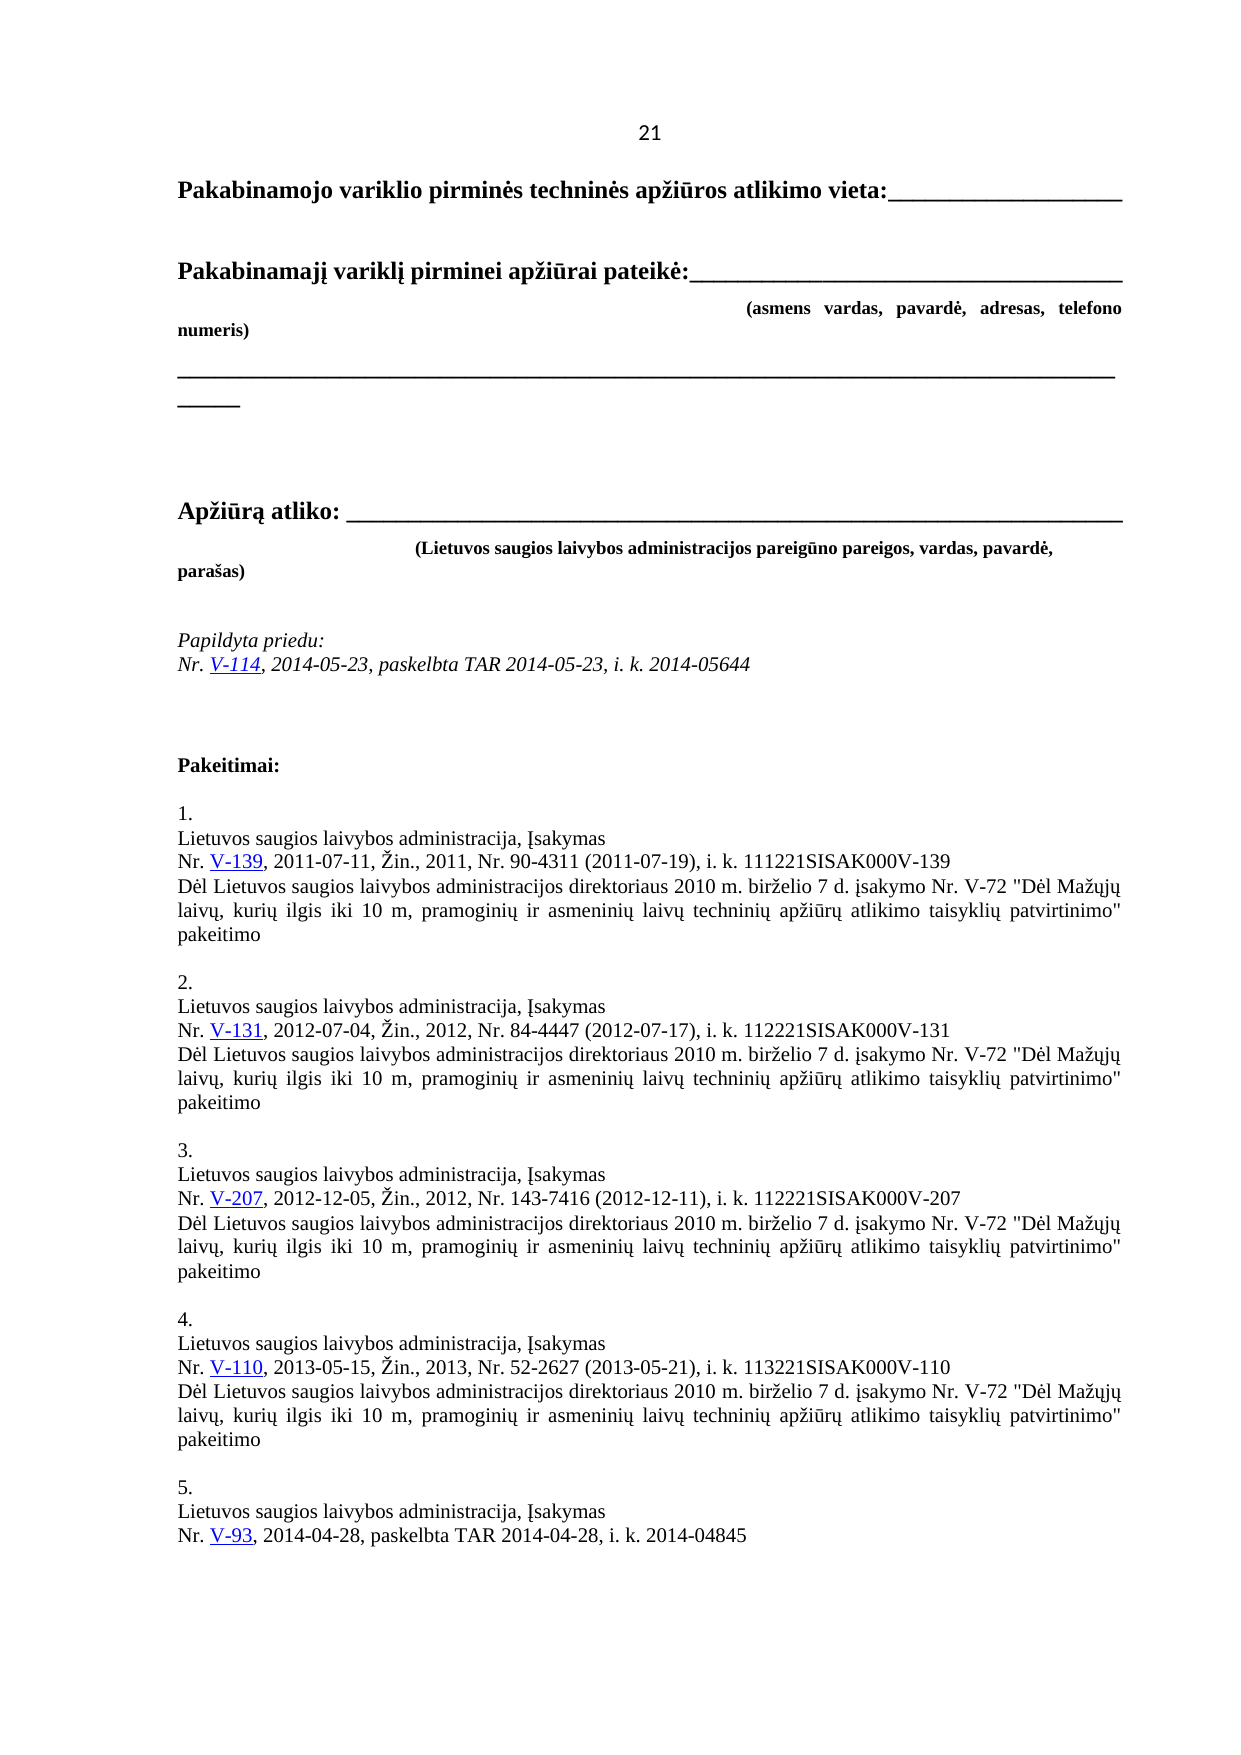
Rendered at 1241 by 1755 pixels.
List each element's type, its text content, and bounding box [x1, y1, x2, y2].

text Nr. V-131, 2012-07-04, Žin., 2012, Nr. 84-4447 (2012-07-17), i. k. 112221SISAK000V-131 [177, 1018, 1122, 1042]
text Lietuvos saugios laivybos administracija, Įsakymas [177, 825, 1122, 849]
text Nr. V-207, 2012-12-05, Žin., 2012, Nr. 143-7416 (2012-12-11), i. k. 112221SISAK000V-207 [177, 1186, 1122, 1210]
text 5. [177, 1475, 1122, 1499]
text Dėl Lietuvos saugios laivybos administracijos direktoriaus 2010 m. birželio 7 d. įsakymo Nr. V-72 "Dėl Mažųjų laivų, kurių ilgis iki 10 m, pramoginių ir asmeninių laivų techninių apžiūrų atlikimo taisyklių patvirtinimo" pakeitimo [177, 873, 1122, 946]
text 2. [177, 970, 1122, 994]
text Apžiūrą atliko: [177, 496, 1122, 525]
text (Lietuvos saugios laivybos administracijos pareigūno pareigos, vardas, pavardė, parašas) [177, 537, 1122, 581]
text Nr. V-114, 2014-05-23, paskelbta TAR 2014-05-23, i. k. 2014-05644 [177, 652, 1122, 676]
text Dėl Lietuvos saugios laivybos administracijos direktoriaus 2010 m. birželio 7 d. įsakymo Nr. V-72 "Dėl Mažųjų laivų, kurių ilgis iki 10 m, pramoginių ir asmeninių laivų techninių apžiūrų atlikimo taisyklių patvirtinimo" pakeitimo [177, 1379, 1122, 1451]
text Pakabinamojo variklio pirminės techninės apžiūros atlikimo vieta: [177, 175, 1122, 204]
text 4. [177, 1307, 1122, 1331]
text Pakabinamajį variklį pirminei apžiūrai pateikė: ________________________ [177, 256, 1122, 285]
text Nr. V-139, 2011-07-11, Žin., 2011, Nr. 90-4311 (2011-07-19), i. k. 111221SISAK000V-139 [177, 849, 1122, 873]
text (asmens vardas, pavardė, adresas, telefono numeris) [177, 297, 1122, 340]
text 1. [177, 801, 1122, 825]
text Nr. V-93, 2014-04-28, paskelbta TAR 2014-04-28, i. k. 2014-04845 [177, 1523, 1122, 1547]
text Dėl Lietuvos saugios laivybos administracijos direktoriaus 2010 m. birželio 7 d. įsakymo Nr. V-72 "Dėl Mažųjų laivų, kurių ilgis iki 10 m, pramoginių ir asmeninių laivų techninių apžiūrų atlikimo taisyklių patvirtinimo" pakeitimo [177, 1042, 1122, 1114]
text Dėl Lietuvos saugios laivybos administracijos direktoriaus 2010 m. birželio 7 d. įsakymo Nr. V-72 "Dėl Mažųjų laivų, kurių ilgis iki 10 m, pramoginių ir asmeninių laivų techninių apžiūrų atlikimo taisyklių patvirtinimo" pakeitimo [177, 1210, 1122, 1283]
text Papildyta priedu: [177, 628, 1122, 652]
text Pakeitimai: [177, 753, 1122, 777]
text Lietuvos saugios laivybos administracija, Įsakymas [177, 994, 1122, 1018]
text Lietuvos saugios laivybos administracija, Įsakymas [177, 1162, 1122, 1186]
text 3. [177, 1138, 1122, 1162]
text ________________________________________________________________________________ [177, 352, 1122, 410]
text Lietuvos saugios laivybos administracija, Įsakymas [177, 1499, 1122, 1523]
text Lietuvos saugios laivybos administracija, Įsakymas [177, 1331, 1122, 1355]
text Nr. V-110, 2013-05-15, Žin., 2013, Nr. 52-2627 (2013-05-21), i. k. 113221SISAK000V-110 [177, 1355, 1122, 1379]
